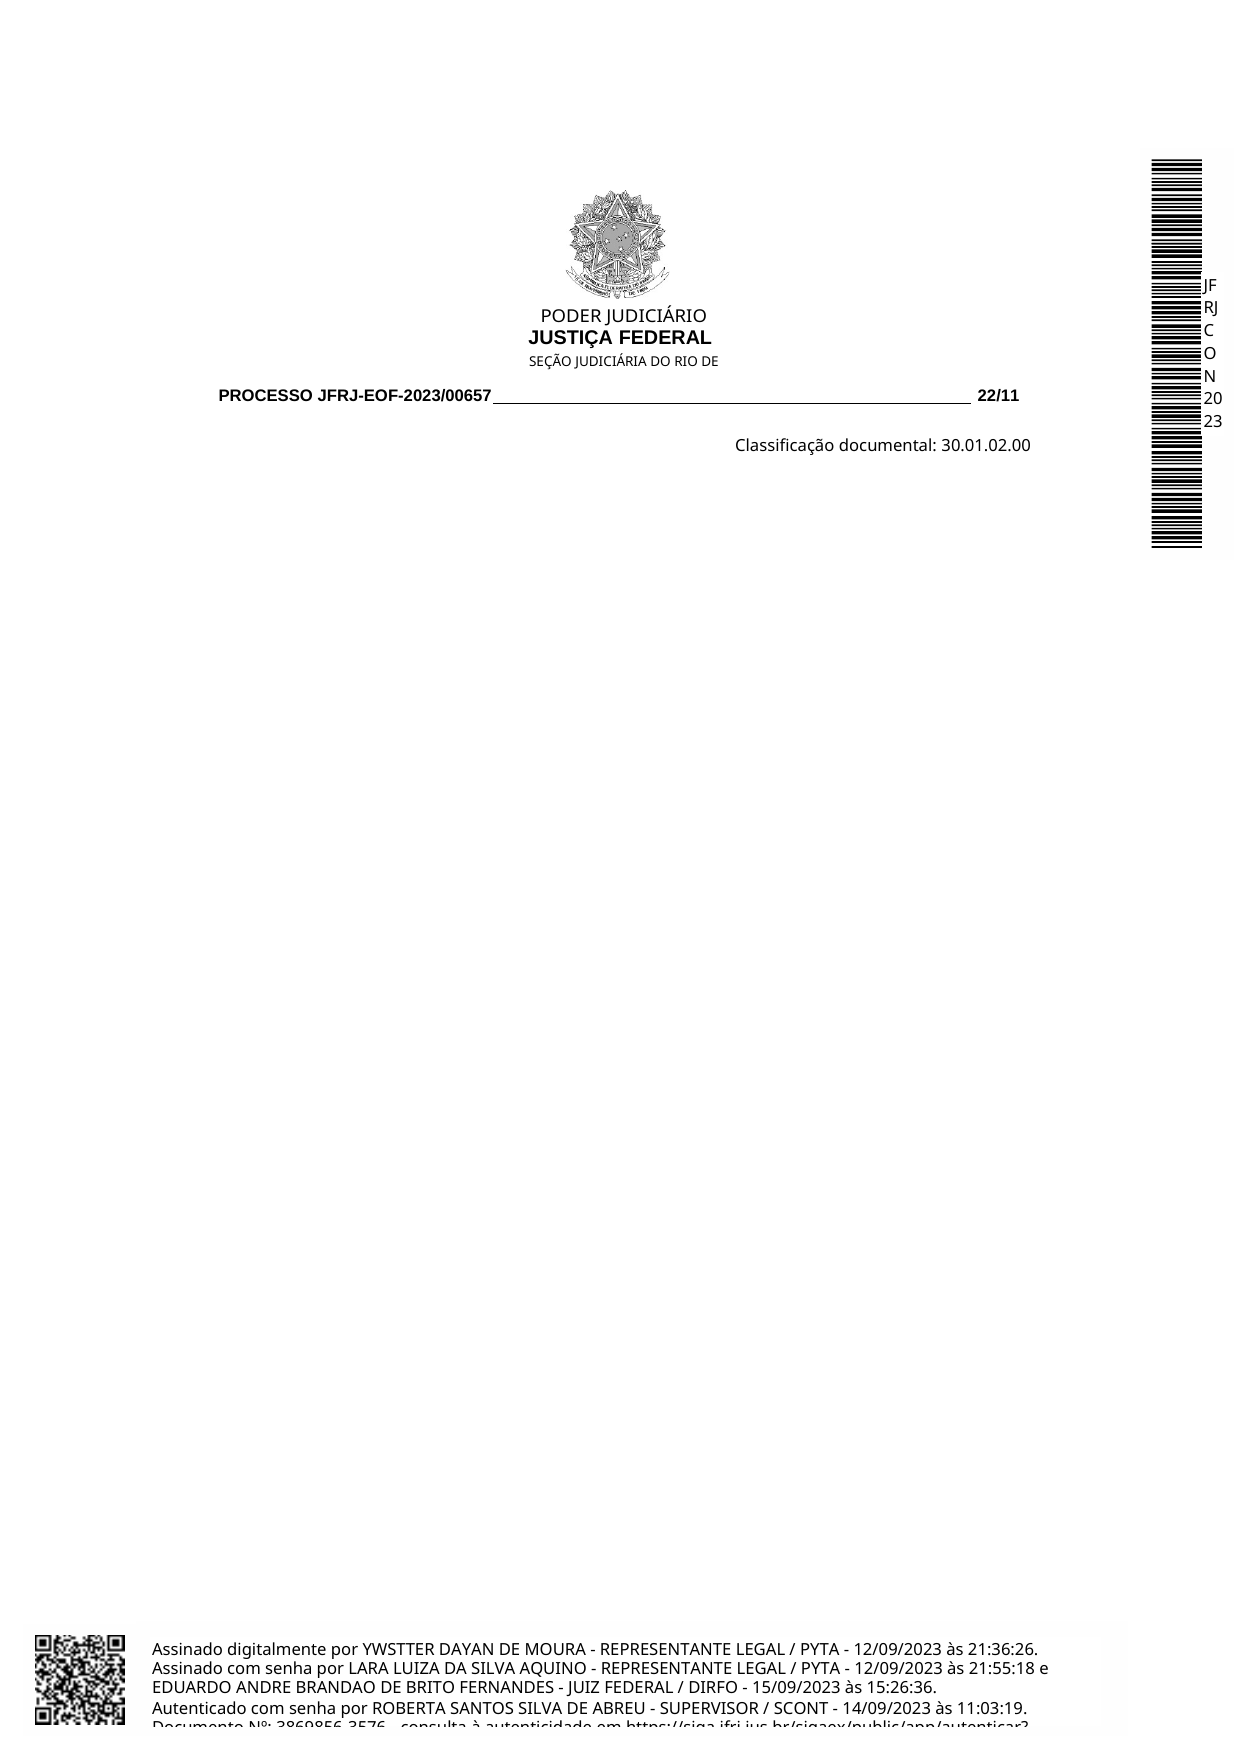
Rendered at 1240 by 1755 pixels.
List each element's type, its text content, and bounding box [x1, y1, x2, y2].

text Classificação documental: 30.01.02.00 [735, 434, 1140, 456]
text JFRJCON202300035 [1203, 273, 1224, 436]
